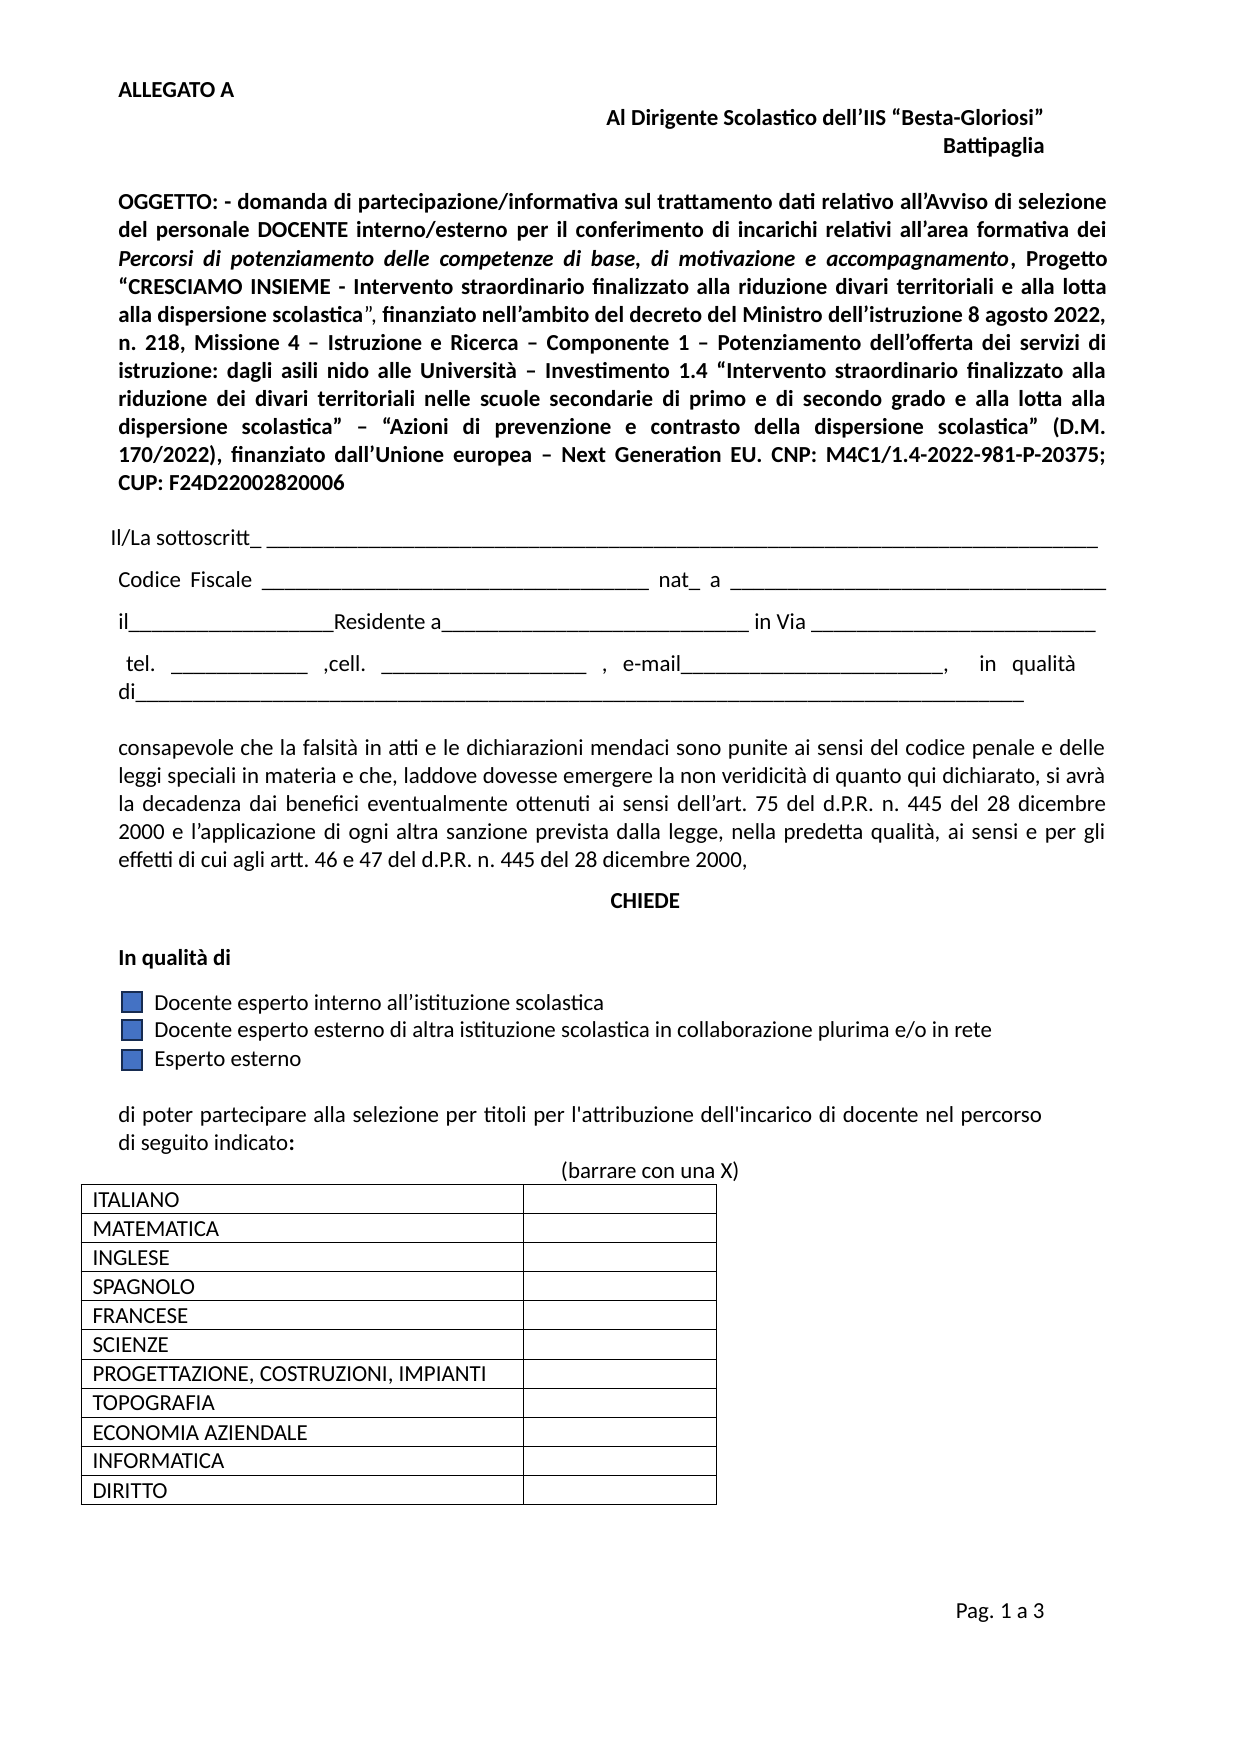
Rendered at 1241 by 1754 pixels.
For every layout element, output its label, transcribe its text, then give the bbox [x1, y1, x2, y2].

table_cell MATEMATICA [82, 1214, 523, 1242]
table_cell [524, 1447, 716, 1475]
table_cell [524, 1360, 716, 1387]
table_cell [524, 1243, 716, 1271]
text OGGETTO: - domanda di partecipazione/informativa sul trattamento dati relativo all’Avviso di selezione del personale DOCENTE interno/esterno per il conferimento di incarichi relativi all’area formativa dei Percorsi di potenziamento delle competenze di base, di motivazione e accompagnamento, Progetto “CRESCIAMO INSIEME - Intervento straordinario finalizzato alla riduzione divari territoriali e alla lotta alla dispersione scolastica”, finanziato nell’ambito del decreto del Ministro dell’istruzione 8 agosto 2022, n. 218, Missione 4 – Istruzione e Ricerca – Componente 1 – Potenziamento dell’offerta dei servizi di istruzione: dagli asili nido alle Università – Investimento 1.4 “Intervento straordinario finalizzato alla riduzione dei divari territoriali nelle scuole secondarie di primo e di secondo grado e alla lotta alla dispersione scolastica” – “Azioni di prevenzione e contrasto della dispersione scolastica” (D.M. 170/2022), finanziato dall’Unione europea – Next Generation EU. CNP: M4C1/1.4-2022-981-P-20375; CUP: F24D22002820006 [118, 187, 1107, 496]
text Docente esperto interno all’istituzione scolastica [118, 988, 1107, 1016]
table_cell [524, 1330, 716, 1358]
table_cell [524, 1476, 716, 1504]
text di poter partecipare alla selezione per titoli per l'attribuzione dell'incarico di docente nel percorso di seguito indicato: [118, 1100, 1044, 1156]
table_cell ECONOMIA AZIENDALE [82, 1418, 523, 1446]
text (barrare con una X) [118, 1156, 1044, 1184]
table_cell TOPOGRAFIA [82, 1389, 523, 1417]
text tel. ____________ ,cell. __________________ , e-mail_______________________, in qualità di______________________________________________________________________________ [110, 649, 1077, 705]
table_cell [524, 1389, 716, 1417]
table_cell DIRITTO [82, 1476, 523, 1504]
text consapevole che la falsità in atti e le dichiarazioni mendaci sono punite ai sensi del codice penale e delle leggi speciali in materia e che, laddove dovesse emergere la non veridicità di quanto qui dichiarato, si avrà la decadenza dai benefici eventualmente ottenuti ai sensi dell’art. 75 del d.P.R. n. 445 del 28 dicembre 2000 e l’applicazione di ogni altra sanzione prevista dalla legge, nella predetta qualità, ai sensi e per gli effetti di cui agli artt. 46 e 47 del d.P.R. n. 445 del 28 dicembre 2000, [118, 733, 1107, 873]
table_cell [524, 1301, 716, 1329]
table_cell [524, 1214, 716, 1242]
text Battipaglia [118, 131, 1044, 159]
text Esperto esterno [118, 1044, 1107, 1072]
text Docente esperto esterno di altra istituzione scolastica in collaborazione plurima e/o in rete [118, 1016, 1044, 1044]
table_cell INGLESE [82, 1243, 523, 1271]
table_cell [524, 1272, 716, 1300]
text In qualità di [118, 943, 1044, 971]
table_cell INFORMATICA [82, 1447, 523, 1475]
table_cell SPAGNOLO [82, 1272, 523, 1300]
table_header ITALIANO [82, 1185, 523, 1213]
table_cell FRANCESE [82, 1301, 523, 1329]
text CHIEDE [246, 886, 1044, 914]
text Codice Fiscale __________________________________ nat_ a _________________________________ il__________________Residente a___________________________ in Via _________________________ [118, 565, 1107, 635]
table_header [524, 1185, 716, 1213]
text ALLEGATO A [118, 75, 1044, 103]
text Al Dirigente Scolastico dell’IIS “Besta-Gloriosi” [118, 103, 1044, 131]
table_cell SCIENZE [82, 1330, 523, 1358]
table_cell [524, 1418, 716, 1446]
text Il/La sottoscritt_ _________________________________________________________________________ [110, 523, 1107, 551]
table_cell PROGETTAZIONE, COSTRUZIONI, IMPIANTI [82, 1360, 523, 1387]
